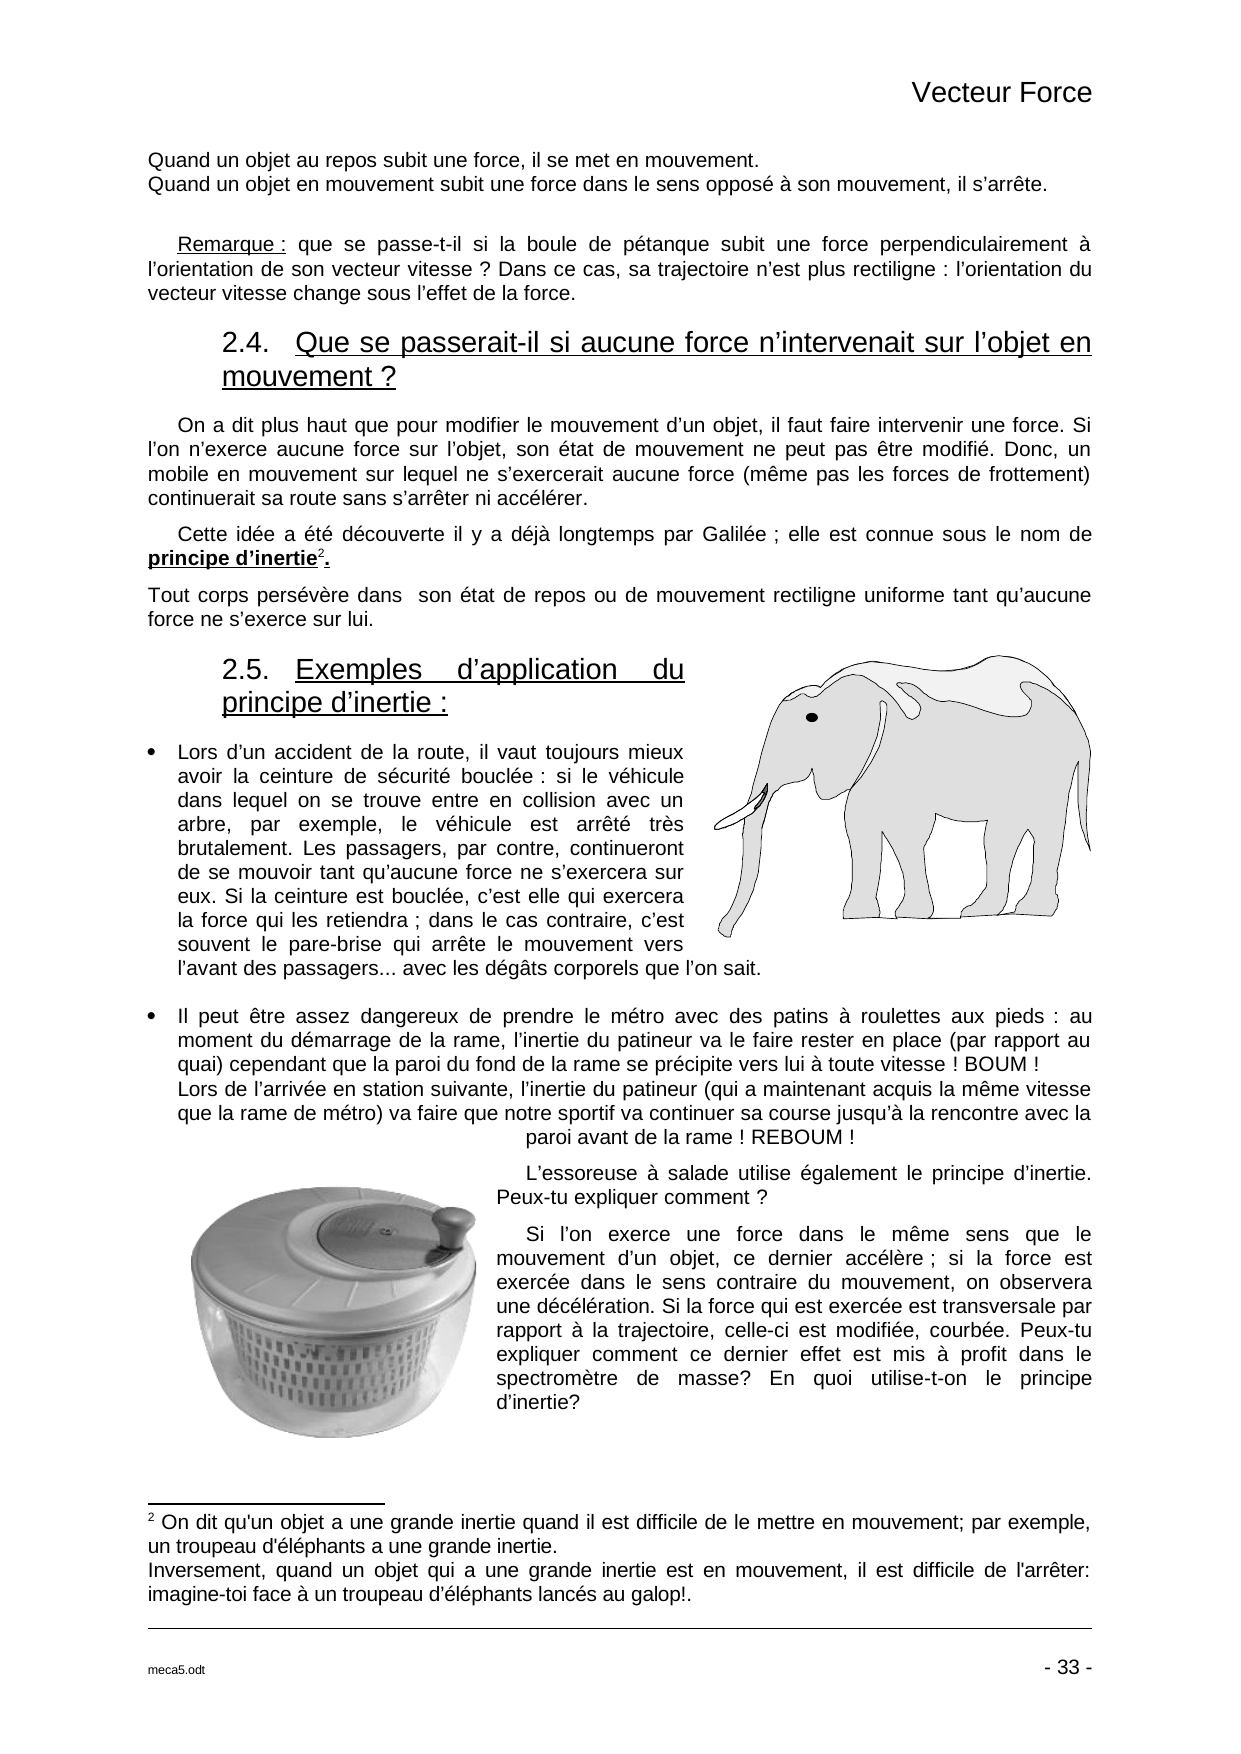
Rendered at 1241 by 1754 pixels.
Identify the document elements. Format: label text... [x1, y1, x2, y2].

text Si l’on exerce une force dans le même sens que le mouvement d’un objet, ce dernier accélère ; si la force est exercée dans le sens contraire du mouvement, on observera une décélération. Si la force qui est exercée est transversale par rapport à la trajectoire, celle-ci est modifiée, courbée. Peux-tu expliquer comment ce dernier effet est mis à profit dans le spectromètre de masse? En quoi utilise‑t‑on le principe d’inertie? [496, 1222, 1092, 1414]
list Lors de l’arrivée en station suivante, l’inertie du patineur (qui a maintenant acquis la même vitesse que la rame de métro) va faire que notre sportif va continuer sa course jusqu’à la rencontre avec la paroi avant de la rame ! REBOUM ! [177, 1076, 1092, 1149]
subtitle Exemples d’application du principe d’inertie : [222, 652, 1092, 719]
text L’essoreuse à salade utilise également le principe d’inertie. Peux-tu expliquer comment ? [496, 1161, 1092, 1209]
text Tout corps persévère dans son état de repos ou de mouvement rectiligne uniforme tant qu’aucune force ne s’exerce sur lui. [148, 583, 1092, 631]
text Cette idée a été découverte il y a déjà longtemps par Galilée ; elle est connue sous le nom de principe d’inertie. [148, 522, 1092, 570]
text Quand un objet en mouvement subit une force dans le sens opposé à son mouvement, il s’arrête. [148, 172, 1092, 196]
text Inversement, quand un objet qui a une grande inertie est en mouvement, il est difficile de l'arrêter: imagine-toi face à un troupeau d’éléphants lancés au galop!. [148, 1558, 1092, 1606]
text Quand un objet au repos subit une force, il se met en mouvement. [148, 148, 1092, 172]
text Remarque : que se passe-t-il si la boule de pétanque subit une force perpendiculairement à l’orientation de son vecteur vitesse ? Dans ce cas, sa trajectoire n’est plus rectiligne : l’orientation du vecteur vitesse change sous l’effet de la force. [148, 232, 1092, 304]
text On dit qu'un objet a une grande inertie quand il est difficile de le mettre en mouvement; par exemple, un troupeau d'éléphants a une grande inertie. [148, 1510, 1092, 1558]
text On a dit plus haut que pour modifier le mouvement d’un objet, il faut faire intervenir une force. Si l’on n’exerce aucune force sur l’objet, son état de mouvement ne peut pas être modifié. Donc, un mobile en mouvement sur lequel ne s’exercerait aucune force (même pas les forces de frottement) continuerait sa route sans s’arrêter ni accélérer. [148, 413, 1092, 509]
list Il peut être assez dangereux de prendre le métro avec des patins à roulettes aux pieds : au moment du démarrage de la rame, l’inertie du patineur va le faire rester en place (par rapport au quai) cependant que la paroi du fond de la rame se précipite vers lui à toute vitesse ! BOUM ! [148, 1004, 1092, 1076]
list Lors d’un accident de la route, il vaut toujours mieux avoir la ceinture de sécurité bouclée : si le véhicule dans lequel on se trouve entre en collision avec un arbre, par exemple, le véhicule est arrêté très brutalement. Les passagers, par contre, continueront de se mouvoir tant qu’aucune force ne s’exercera sur eux. Si la ceinture est bouclée, c’est elle qui exercera la force qui les retiendra ; dans le cas contraire, c’est souvent le pare-brise qui arrête le mouvement vers l’avant des passagers... avec les dégâts corporels que l’on sait. [148, 739, 1092, 980]
subtitle Que se passerait-il si aucune force n’intervenait sur l’objet en mouvement ? [222, 325, 1092, 392]
